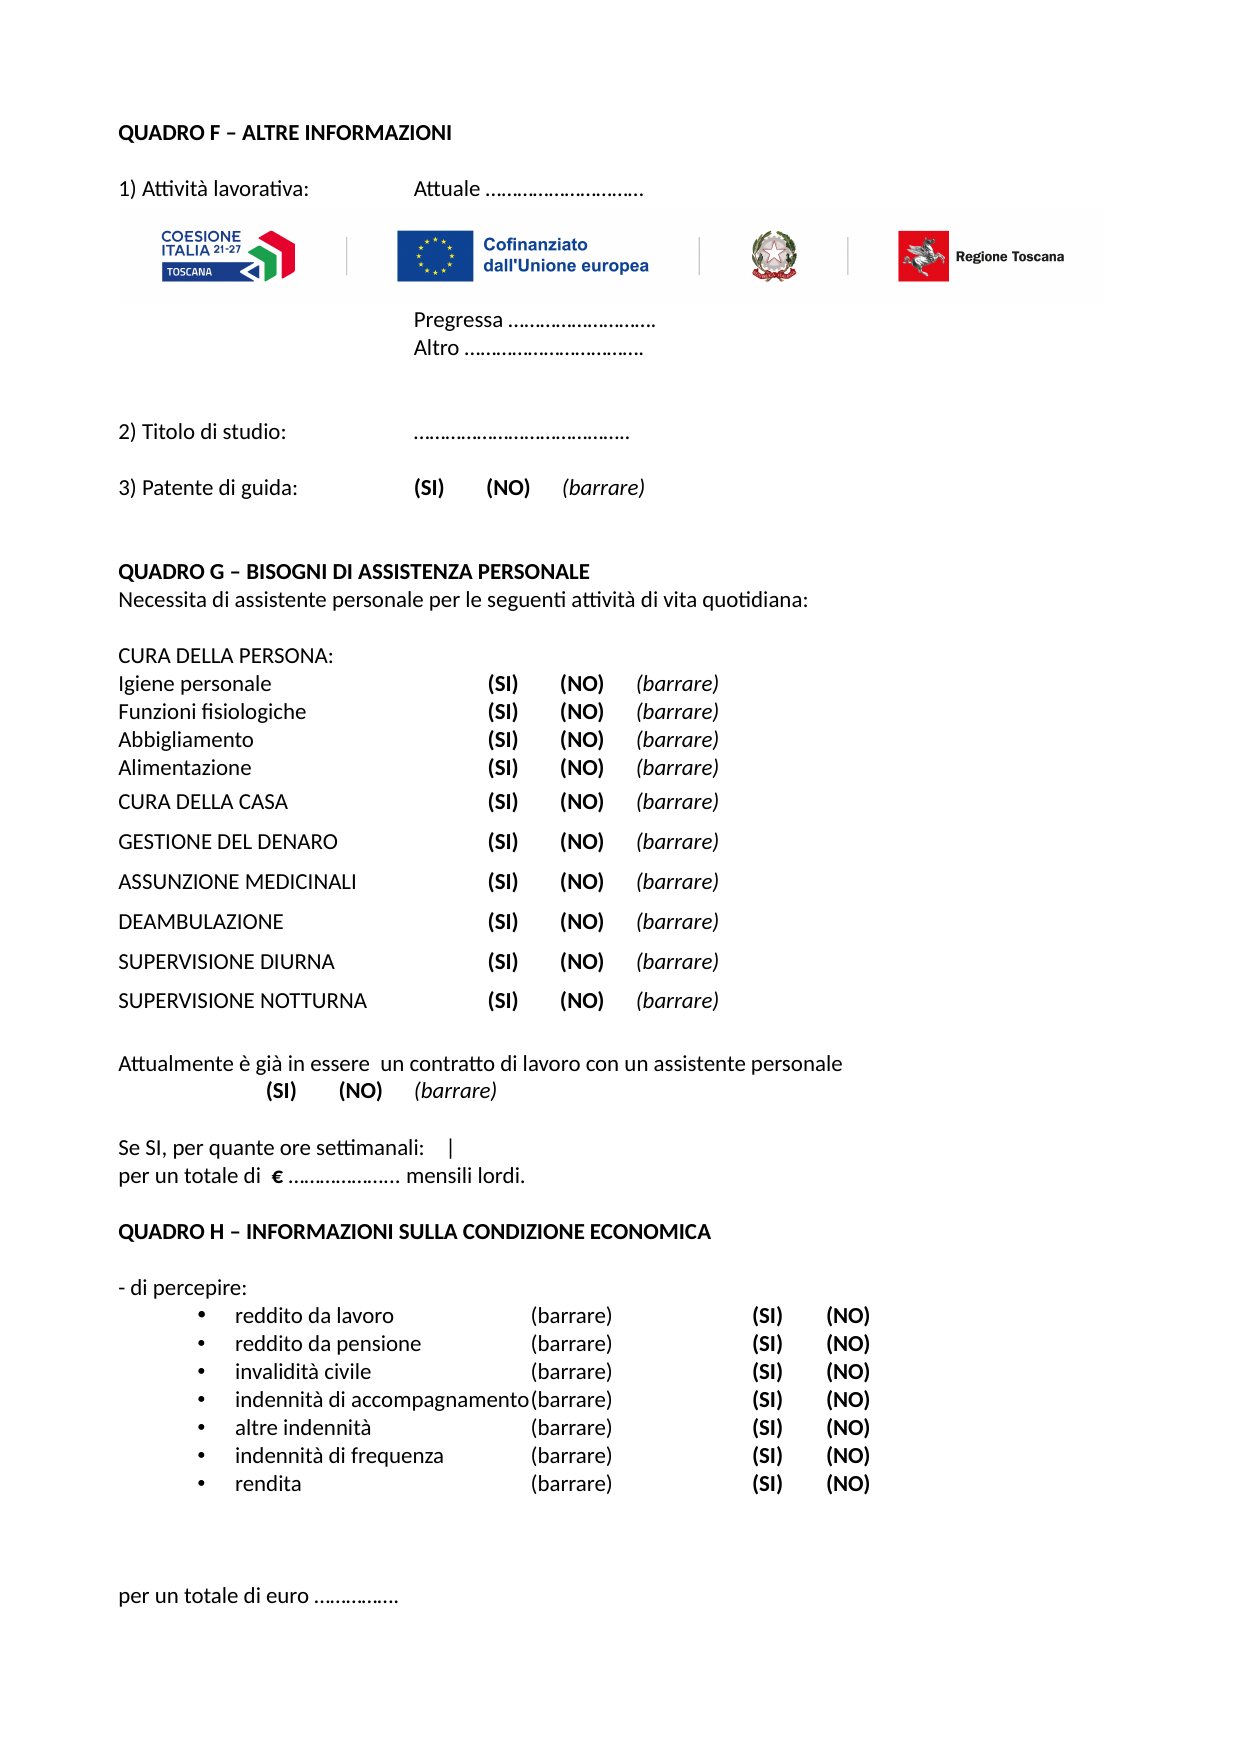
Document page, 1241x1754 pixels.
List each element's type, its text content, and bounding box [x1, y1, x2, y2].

text SUPERVISIONE DIURNA (SI) (NO) (barrare) [118, 947, 1122, 975]
text Se SI, per quante ore settimanali: | [118, 1133, 1122, 1161]
text (SI) (NO) (barrare) [192, 1077, 1122, 1105]
list indennità di frequenza (barrare) (SI) (NO) [197, 1441, 1122, 1469]
text GESTIONE DEL DENARO (SI) (NO) (barrare) [118, 827, 1122, 855]
text CURA DELLA PERSONA: [118, 641, 1122, 669]
text Abbigliamento (SI) (NO) (barrare) [118, 725, 1122, 753]
text Necessita di assistente personale per le seguenti attività di vita quotidiana: [118, 585, 1122, 613]
text per un totale di € ………………... mensili lordi. [118, 1161, 1122, 1189]
text Funzioni fisiologiche (SI) (NO) (barrare) [118, 697, 1122, 725]
text 3) Patente di guida: (SI) (NO) (barrare) [118, 473, 1122, 501]
text QUADRO H – INFORMAZIONI SULLA CONDIZIONE ECONOMICA [118, 1217, 1122, 1245]
text QUADRO F – ALTRE INFORMAZIONI [118, 118, 1122, 146]
text 2) Titolo di studio: ………………………………….. [118, 417, 1122, 445]
list reddito da lavoro (barrare) (SI) (NO) [197, 1301, 1122, 1329]
list invalidità civile (barrare) (SI) (NO) [197, 1357, 1122, 1385]
list reddito da pensione (barrare) (SI) (NO) [197, 1329, 1122, 1357]
list altre indennità (barrare) (SI) (NO) [197, 1413, 1122, 1441]
text Attualmente è già in essere un contratto di lavoro con un assistente personale [118, 1049, 1122, 1077]
text ASSUNZIONE MEDICINALI (SI) (NO) (barrare) [118, 867, 1122, 895]
text CURA DELLA CASA (SI) (NO) (barrare) [118, 787, 1122, 815]
text Pregressa ………………………. [118, 202, 1122, 333]
text Igiene personale (SI) (NO) (barrare) [118, 669, 1122, 697]
text Altro ……………………………. [118, 333, 1122, 361]
list indennità di accompagnamento (barrare) (SI) (NO) [197, 1385, 1122, 1413]
text DEAMBULAZIONE (SI) (NO) (barrare) [118, 907, 1122, 935]
text - di percepire: [118, 1273, 1122, 1301]
list rendita (barrare) (SI) (NO) [197, 1469, 1122, 1497]
text Alimentazione (SI) (NO) (barrare) [118, 753, 1122, 781]
text SUPERVISIONE NOTTURNA (SI) (NO) (barrare) [118, 987, 1122, 1015]
text 1) Attività lavorativa: Attuale ………………………… [118, 174, 1122, 202]
text per un totale di euro ……………. [118, 1581, 1122, 1609]
text QUADRO G – BISOGNI DI ASSISTENZA PERSONALE [118, 557, 1122, 585]
picture [118, 207, 1105, 305]
